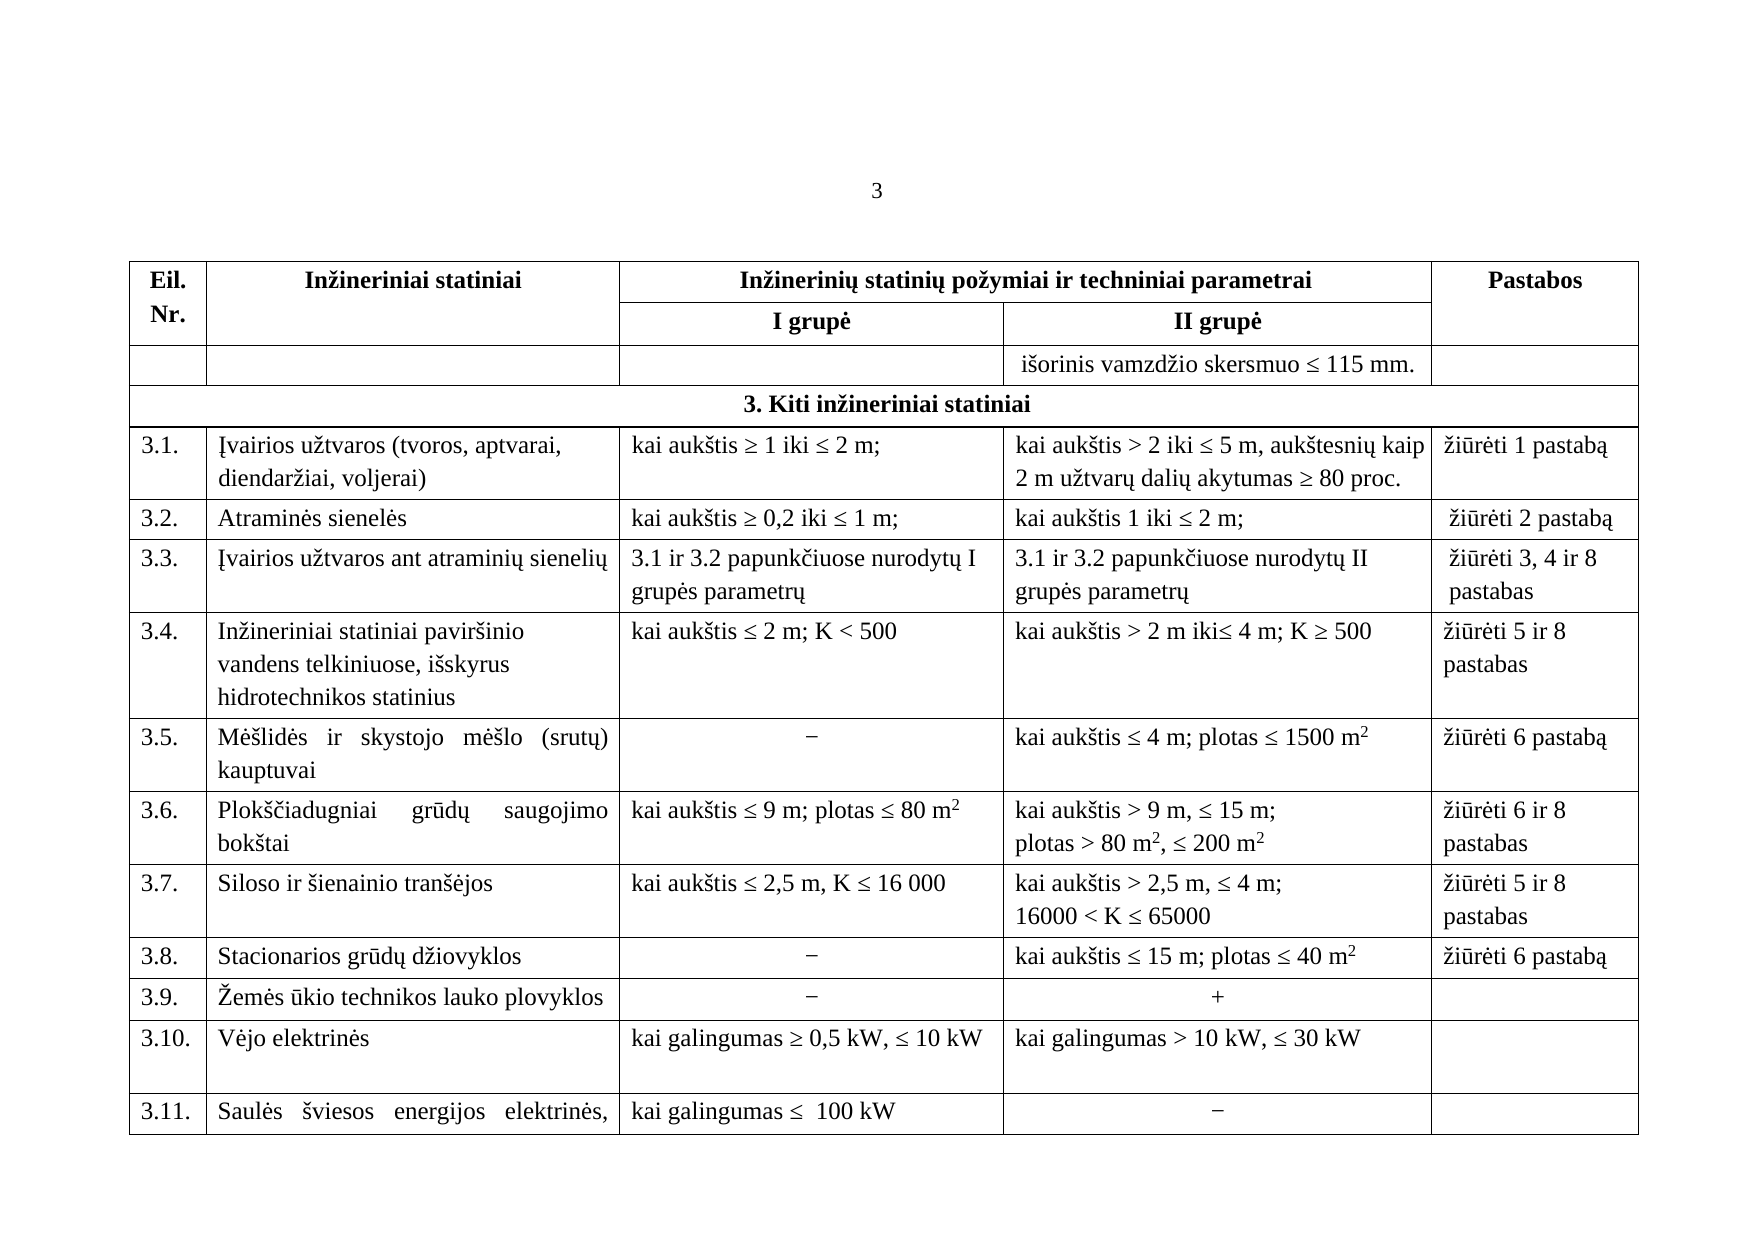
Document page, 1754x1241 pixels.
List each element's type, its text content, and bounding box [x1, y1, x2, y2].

table_cell 3.7. [130, 865, 206, 937]
table_cell 3.1 ir 3.2 papunkčiuose nurodytų II grupės parametrų [1004, 540, 1431, 612]
table_header Inžineriniai statiniai [207, 262, 619, 345]
table_cell [130, 346, 206, 385]
table_cell žiūrėti 1 pastabą [1432, 428, 1638, 499]
table_cell kai aukštis 1 iki ≤ 2 m; [1004, 500, 1431, 539]
table_cell Įvairios užtvaros (tvoros, aptvarai, diendaržiai, voljerai) [207, 428, 619, 499]
table_cell Mėšlidės ir skystojo mėšlo (srutų) kauptuvai [207, 719, 619, 791]
table_cell kai galingumas > 10 kW, ≤ 30 kW [1004, 1021, 1431, 1092]
table_cell kai aukštis > 2 iki ≤ 5 m, aukštesnių kaip 2 m užtvarų dalių akytumas ≥ 80 proc. [1004, 428, 1431, 499]
table_cell kai aukštis ≥ 1 iki ≤ 2 m; [620, 428, 1003, 499]
table_header Eil. Nr. [130, 262, 206, 345]
table_cell 3.11. [130, 1094, 206, 1134]
table_cell žiūrėti 5 ir 8 pastabas [1432, 613, 1638, 718]
table_cell išorinis vamzdžio skersmuo ≤ 115 mm. [1004, 346, 1431, 385]
table_cell [1432, 346, 1638, 385]
table_cell [1432, 1021, 1638, 1092]
table_cell kai aukštis ≤ 15 m; plotas ≤ 40 m2 [1004, 938, 1431, 978]
table_cell kai aukštis > 2 m iki≤ 4 m; K ≥ 500 [1004, 613, 1431, 718]
table_cell kai aukštis ≤ 2 m; K < 500 [620, 613, 1003, 718]
table_cell žiūrėti 3, 4 ir 8 pastabas [1432, 540, 1638, 612]
table_cell kai aukštis > 2,5 m, ≤ 4 m; 16000 < K ≤ 65000 [1004, 865, 1431, 937]
table_cell [1432, 979, 1638, 1019]
table_cell 3.10. [130, 1021, 206, 1092]
table_cell žiūrėti 6 ir 8 pastabas [1432, 792, 1638, 864]
table_cell II grupė [1004, 303, 1431, 345]
table_cell I grupė [620, 303, 1003, 345]
table_cell kai aukštis ≤ 2,5 m, K ≤ 16 000 [620, 865, 1003, 937]
table_cell Stacionarios grūdų džiovyklos [207, 938, 619, 978]
table_cell Inžineriniai statiniai paviršinio vandens telkiniuose, išskyrus hidrotechnikos statinius [207, 613, 619, 718]
table_cell kai aukštis ≤ 9 m; plotas ≤ 80 m2 [620, 792, 1003, 864]
table_cell kai galingumas ≤ 100 kW [620, 1094, 1003, 1134]
table_cell + [1004, 979, 1431, 1019]
table_cell Plokščiadugniai grūdų saugojimo bokštai [207, 792, 619, 864]
table_cell Įvairios užtvaros ant atraminių sienelių [207, 540, 619, 612]
table_cell 3.1. [130, 428, 206, 499]
table_cell žiūrėti 6 pastabą [1432, 938, 1638, 978]
table_cell − [620, 938, 1003, 978]
table_cell [1432, 1094, 1638, 1134]
table_cell Žemės ūkio technikos lauko plovyklos [207, 979, 619, 1019]
table_cell − [620, 979, 1003, 1019]
table_cell 3.1 ir 3.2 papunkčiuose nurodytų I grupės parametrų [620, 540, 1003, 612]
table_cell kai galingumas ≥ 0,5 kW, ≤ 10 kW [620, 1021, 1003, 1092]
table_header Pastabos [1432, 262, 1638, 345]
table_cell Saulės šviesos energijos elektrinės, [207, 1094, 619, 1134]
table_cell kai aukštis > 9 m, ≤ 15 m; plotas > 80 m2, ≤ 200 m2 [1004, 792, 1431, 864]
table_cell [207, 346, 619, 385]
table_cell Siloso ir šienainio tranšėjos [207, 865, 619, 937]
table_cell 3.5. [130, 719, 206, 791]
table_cell kai aukštis ≤ 4 m; plotas ≤ 1500 m2 [1004, 719, 1431, 791]
table_cell kai aukštis ≥ 0,2 iki ≤ 1 m; [620, 500, 1003, 539]
table_cell žiūrėti 5 ir 8 pastabas [1432, 865, 1638, 937]
table_cell 3.2. [130, 500, 206, 539]
table_cell Atraminės sienelės [207, 500, 619, 539]
table_cell − [1004, 1094, 1431, 1134]
table_header Inžinerinių statinių požymiai ir techniniai parametrai [620, 262, 1431, 302]
table_cell 3.6. [130, 792, 206, 864]
table_cell žiūrėti 2 pastabą [1432, 500, 1638, 539]
table_cell 3.4. [130, 613, 206, 718]
table_cell Vėjo elektrinės [207, 1021, 619, 1092]
table_cell 3.3. [130, 540, 206, 612]
table_cell − [620, 719, 1003, 791]
table_cell 3. Kiti inžineriniai statiniai [130, 386, 1638, 426]
table_cell [620, 346, 1003, 385]
table_cell 3.8. [130, 938, 206, 978]
table_cell žiūrėti 6 pastabą [1432, 719, 1638, 791]
table_cell 3.9. [130, 979, 206, 1019]
